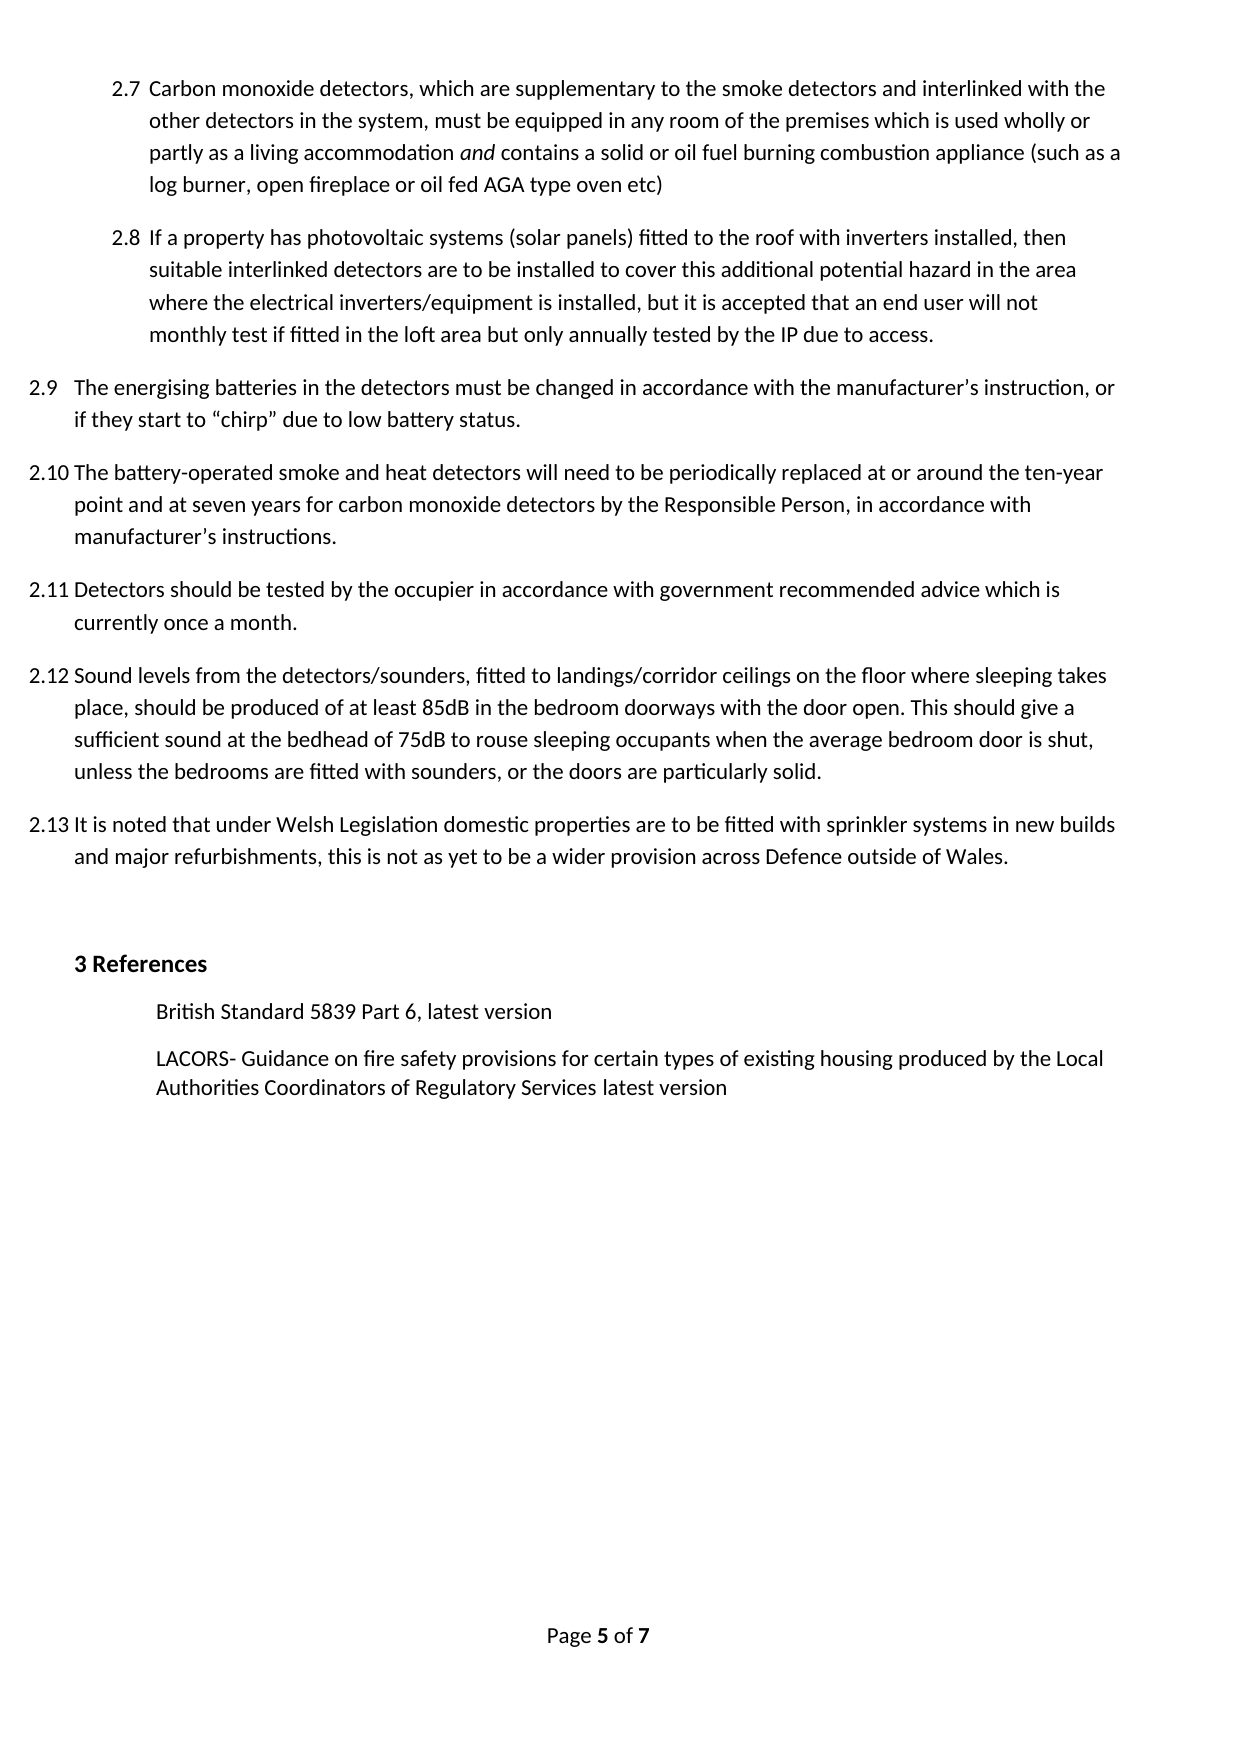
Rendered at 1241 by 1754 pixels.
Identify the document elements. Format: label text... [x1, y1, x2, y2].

list Carbon monoxide detectors, which are supplementary to the smoke detectors and interlinked with the other detectors in the system, must be equipped in any room of the premises which is used wholly or partly as a living accommodation and contains a solid or oil fuel burning combustion appliance (such as a log burner, open fireplace or oil fed AGA type oven etc) [111, 74, 1122, 198]
list If a property has photovoltaic systems (solar panels) fitted to the roof with inverters installed, then suitable interlinked detectors are to be installed to cover this additional potential hazard in the area where the electrical inverters/equipment is installed, but it is accepted that an end user will not monthly test if fitted in the loft area but only annually tested by the IP due to access. [111, 223, 1122, 348]
list The energising batteries in the detectors must be changed in accordance with the manufacturer’s instruction, or if they start to “chirp” due to low battery status. [28, 373, 1122, 433]
list Sound levels from the detectors/sounders, fitted to landings/corridor ceilings on the floor where sleeping takes place, should be produced of at least 85dB in the bedroom doorways with the door open. This should give a sufficient sound at the bedhead of 75dB to rouse sleeping occupants when the average bedroom door is shut, unless the bedrooms are fitted with sounders, or the doors are particularly solid. [28, 661, 1122, 785]
list It is noted that under Welsh Legislation domestic properties are to be fitted with sprinkler systems in new builds and major refurbishments, this is not as yet to be a wider provision across Defence outside of Wales. [28, 810, 1122, 871]
list The battery-operated smoke and heat detectors will need to be periodically replaced at or around the ten-year point and at seven years for carbon monoxide detectors by the Responsible Person, in accordance with manufacturer’s instructions. [28, 458, 1122, 551]
text 3 References [74, 948, 1122, 979]
text LACORS- Guidance on fire safety provisions for certain types of existing housing produced by the Local Authorities Coordinators of Regulatory Services latest version [156, 1044, 1122, 1102]
list Detectors should be tested by the occupier in accordance with government recommended advice which is currently once a month. [28, 576, 1122, 636]
text British Standard 5839 Part 6, latest version [156, 997, 1122, 1026]
